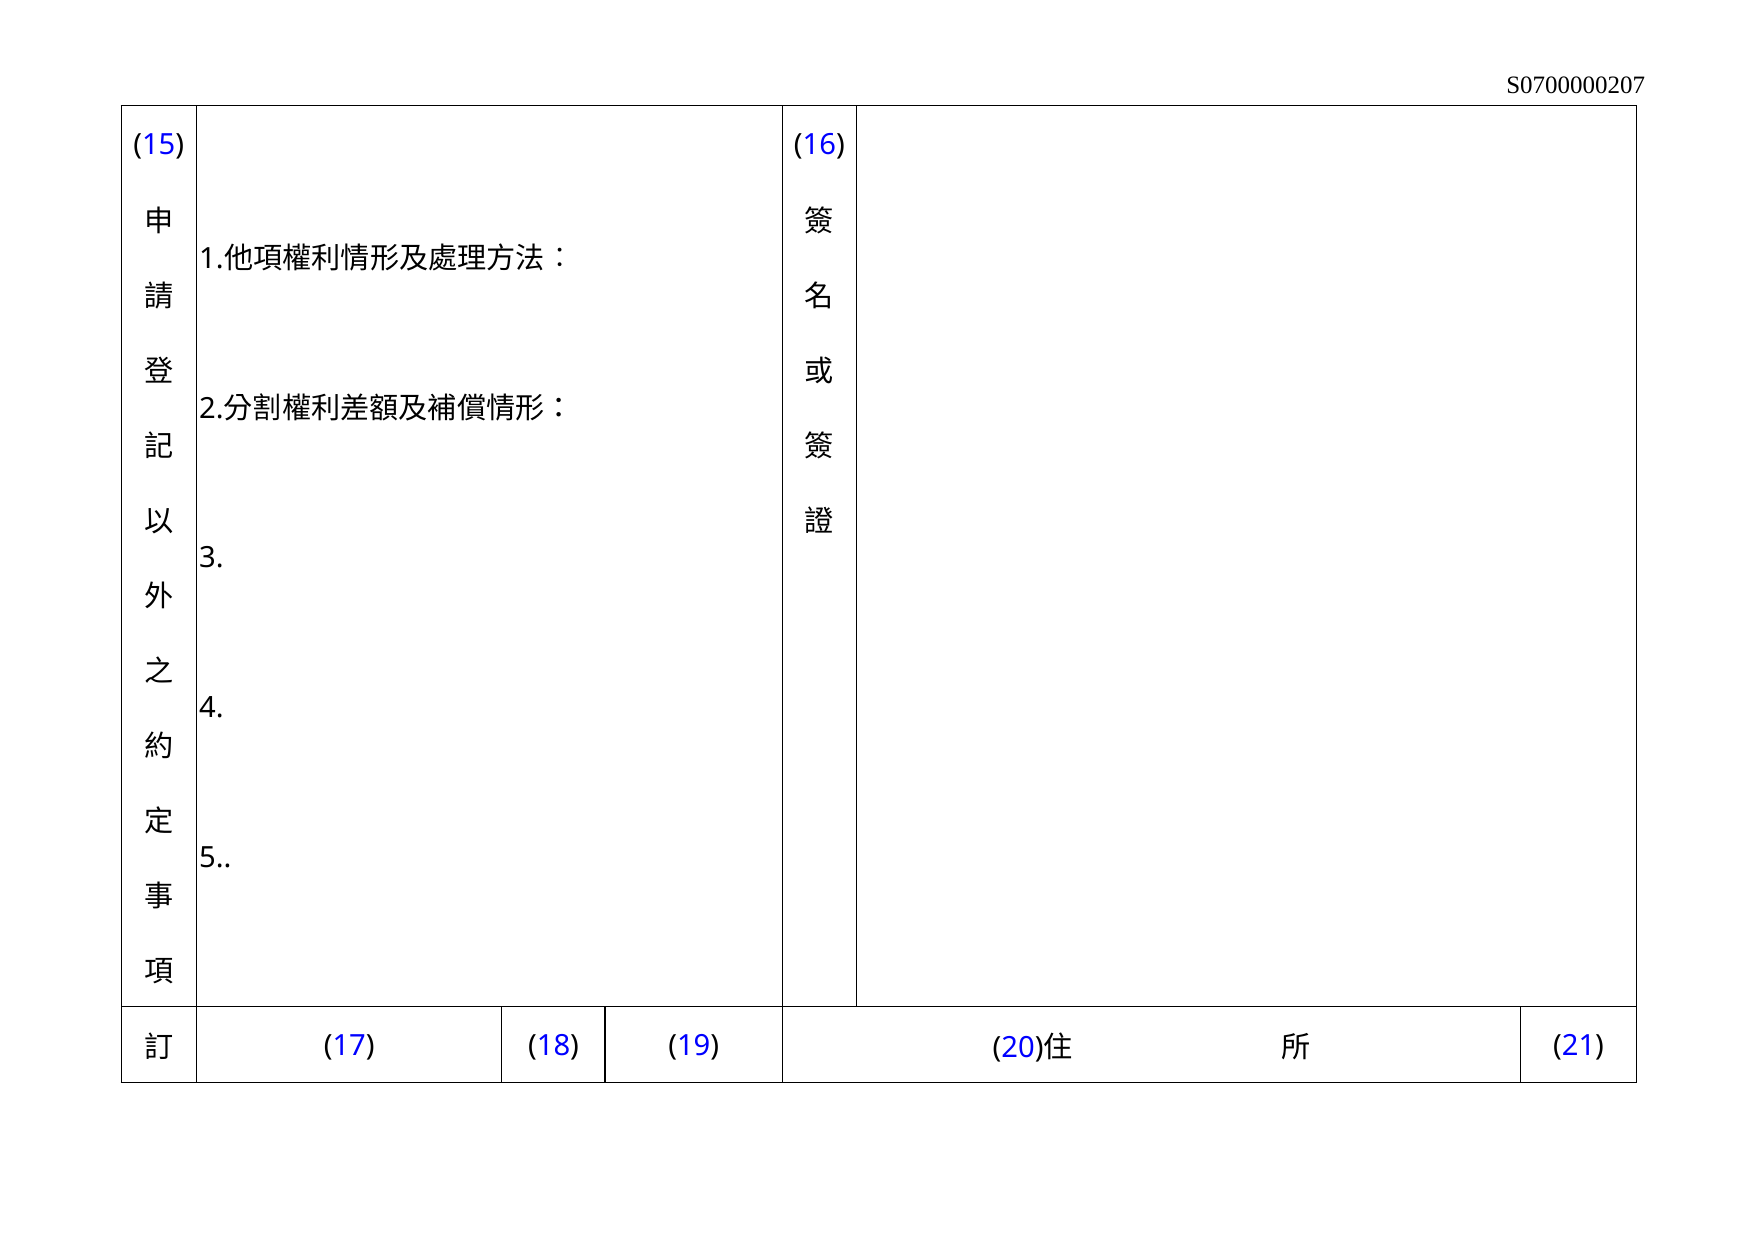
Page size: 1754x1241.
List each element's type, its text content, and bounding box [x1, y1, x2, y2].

table_cell (20)住 所 [783, 1007, 1520, 1082]
table_cell 訂 [122, 1007, 196, 1082]
table_cell (21) [1521, 1007, 1636, 1082]
table_cell (16) 簽 名 或 簽 證 [783, 106, 856, 1006]
table_cell (17) [197, 1007, 501, 1082]
table_cell (15) 申 請 登 記 以 外 之 約 定 事 項 [122, 106, 196, 1006]
table_cell [857, 106, 1636, 1006]
table_cell 他項權利情形及處理方法︰ 2.分割權利差額及補償情形： 3. 4. 5.. [197, 106, 782, 1006]
table_cell (18) [502, 1007, 604, 1082]
table_cell (19) [606, 1007, 782, 1082]
